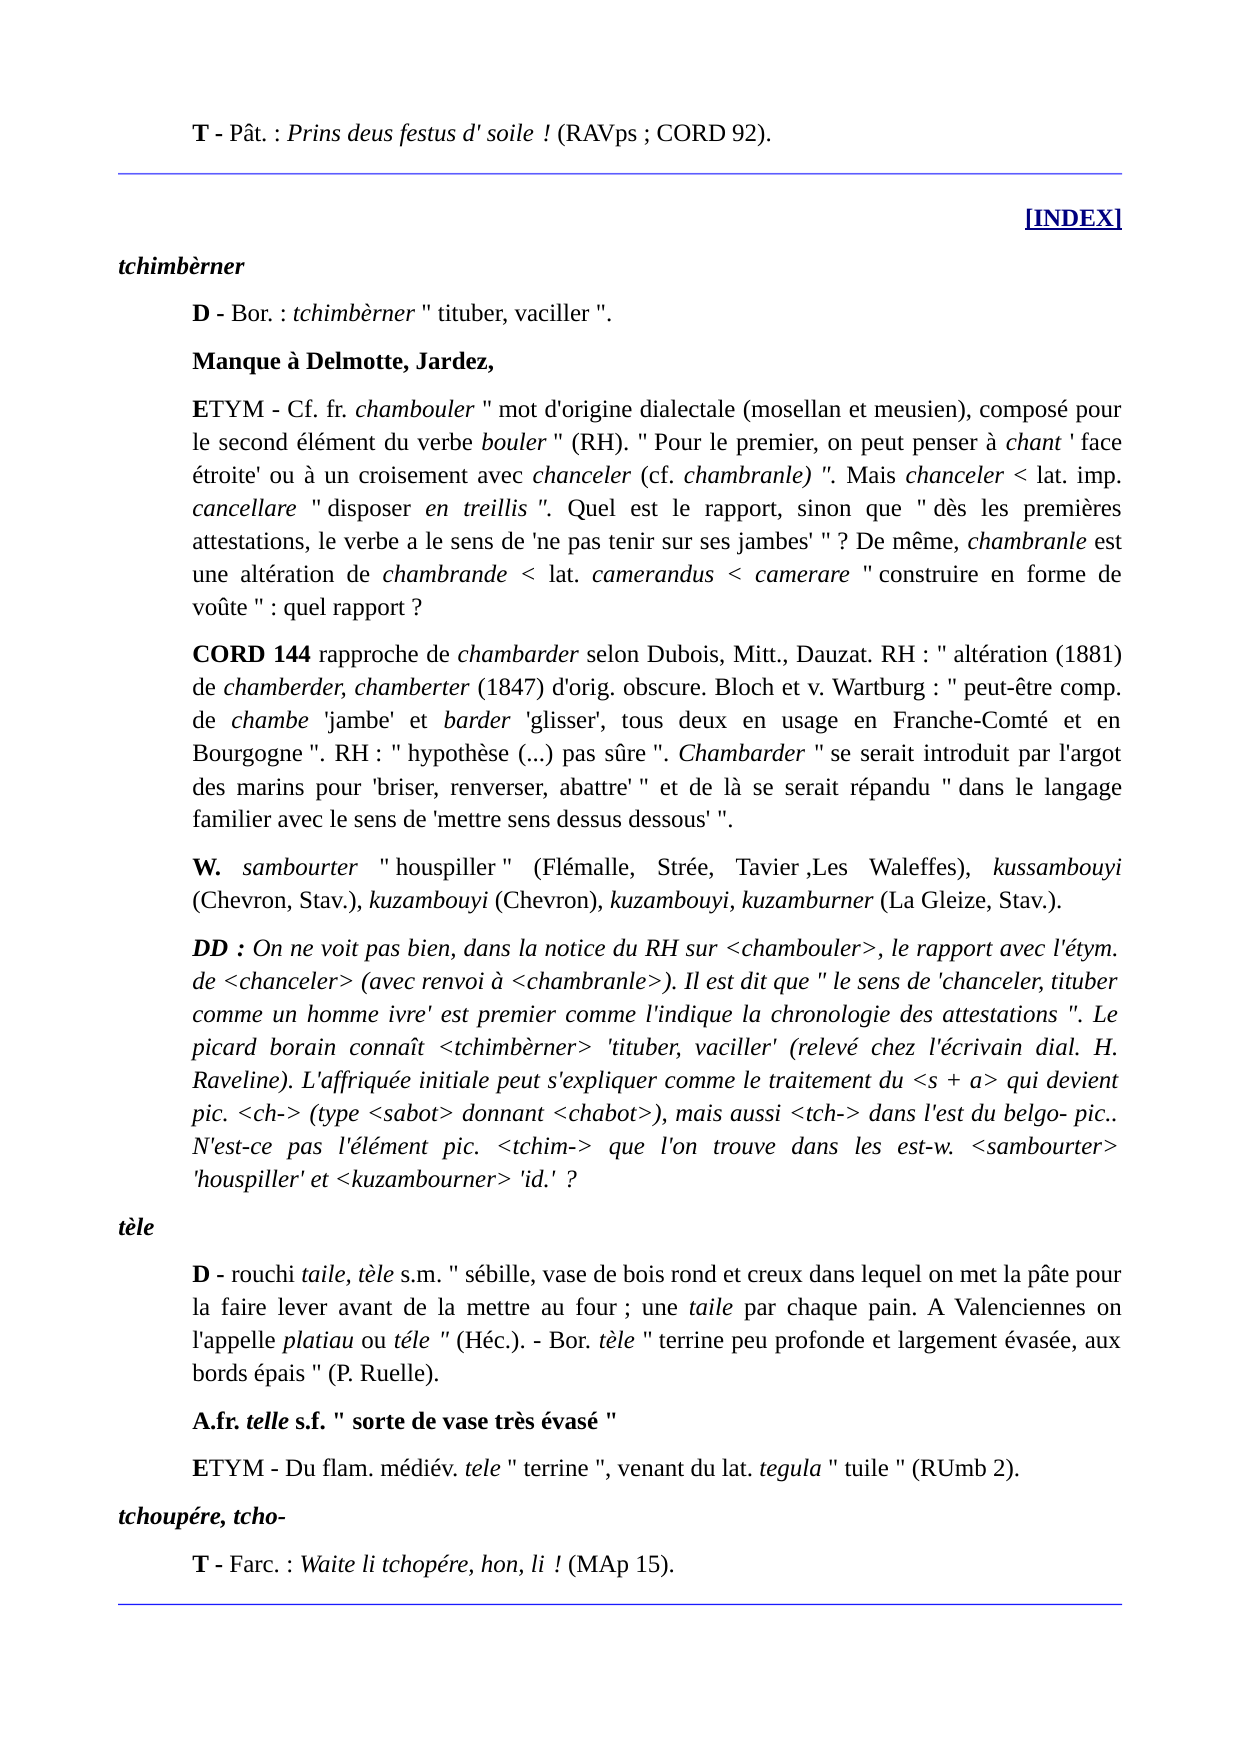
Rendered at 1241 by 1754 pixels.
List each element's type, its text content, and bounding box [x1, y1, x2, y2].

list ETYM - Cf. fr. chambouler " mot d'origine dialectale (mosellan et meusien), composé pour le second élément du verbe bouler " (RH). " Pour le premier, on peut penser à chant ' face étroite' ou à un croisement avec chanceler (cf. chambranle) ". Mais chanceler < lat. imp. cancellare " disposer en treillis ". Quel est le rapport, sinon que " dès les premières attestations, le verbe a le sens de 'ne pas tenir sur ses jambes' " ? De même, chambranle est une altération de chambrande < lat. camerandus < camerare " construire en forme de voûte " : quel rapport ? [162, 394, 1122, 621]
list DD : On ne voit pas bien, dans la notice du RH sur <chambouler>, le rapport avec l'étym. de <chanceler> (avec renvoi à <chambranle>). Il est dit que " le sens de 'chanceler, tituber comme un homme ivre' est premier comme l'indique la chronologie des attestations ". Le picard borain connaît <tchimbèrner> 'tituber, vaciller' (relevé chez l'écrivain dial. H. Raveline). L'affriquée initiale peut s'expliquer comme le traitement du <s + a> qui devient pic. <ch-> (type <sabot> donnant <chabot>), mais aussi <tch-> dans l'est du belgo- pic.. N'est-ce pas l'élément pic. <tchim-> que l'on trouve dans les est-w. <sambourter> 'houspiller' et <kuzambourner> 'id.' ? [162, 933, 1122, 1193]
list A.fr. telle s.f. " sorte de vase très évasé " [162, 1406, 1122, 1434]
list D - Bor. : tchimbèrner " tituber, vaciller ". [162, 298, 1122, 327]
list CORD 144 rapproche de chambarder selon Dubois, Mitt., Dauzat. RH : " altération (1881) de chamberder, chamberter (1847) d'orig. obscure. Bloch et v. Wartburg : " peut-être comp. de chambe 'jambe' et barder 'glisser', tous deux en usage en Franche-Comté et en Bourgogne ". RH : " hypothèse (...) pas sûre ". Chambarder " se serait introduit par l'argot des marins pour 'briser, renverser, abattre' " et de là se serait répandu " dans le langage familier avec le sens de 'mettre sens dessus dessous' ". [162, 639, 1122, 833]
list D - rouchi taile, tèle s.m. " sébille, vase de bois rond et creux dans lequel on met la pâte pour la faire lever avant de la mettre au four ; une taile par chaque pain. A Valenciennes on l'appelle platiau ou téle " (Héc.). - Bor. tèle " terrine peu profonde et largement évasée, aux bords épais " (P. Ruelle). [162, 1259, 1122, 1387]
list T - Farc. : Waite li tchopére, hon, li ! (MAp 15). [162, 1549, 1122, 1577]
picture [118, 165, 1123, 185]
text tchimbèrner [118, 251, 1122, 280]
list T - Pât. : Prins deus festus d' soile ! (RAVps ; CORD 92). [162, 118, 1122, 147]
picture [118, 1596, 1123, 1615]
text [INDEX] [118, 203, 1122, 232]
list W. sambourter " houspiller " (Flémalle, Strée, Tavier ,Les Waleffes), kussambouyi (Chevron, Stav.), kuzambouyi (Chevron), kuzambouyi, kuzamburner (La Gleize, Stav.). [162, 852, 1122, 914]
text tèle [118, 1212, 1122, 1240]
list Manque à Delmotte, Jardez, [162, 346, 1122, 375]
text tchoupére, tcho- [118, 1501, 1122, 1530]
list ETYM - Du flam. médiév. tele " terrine ", venant du lat. tegula " tuile " (RUmb 2). [162, 1453, 1122, 1482]
